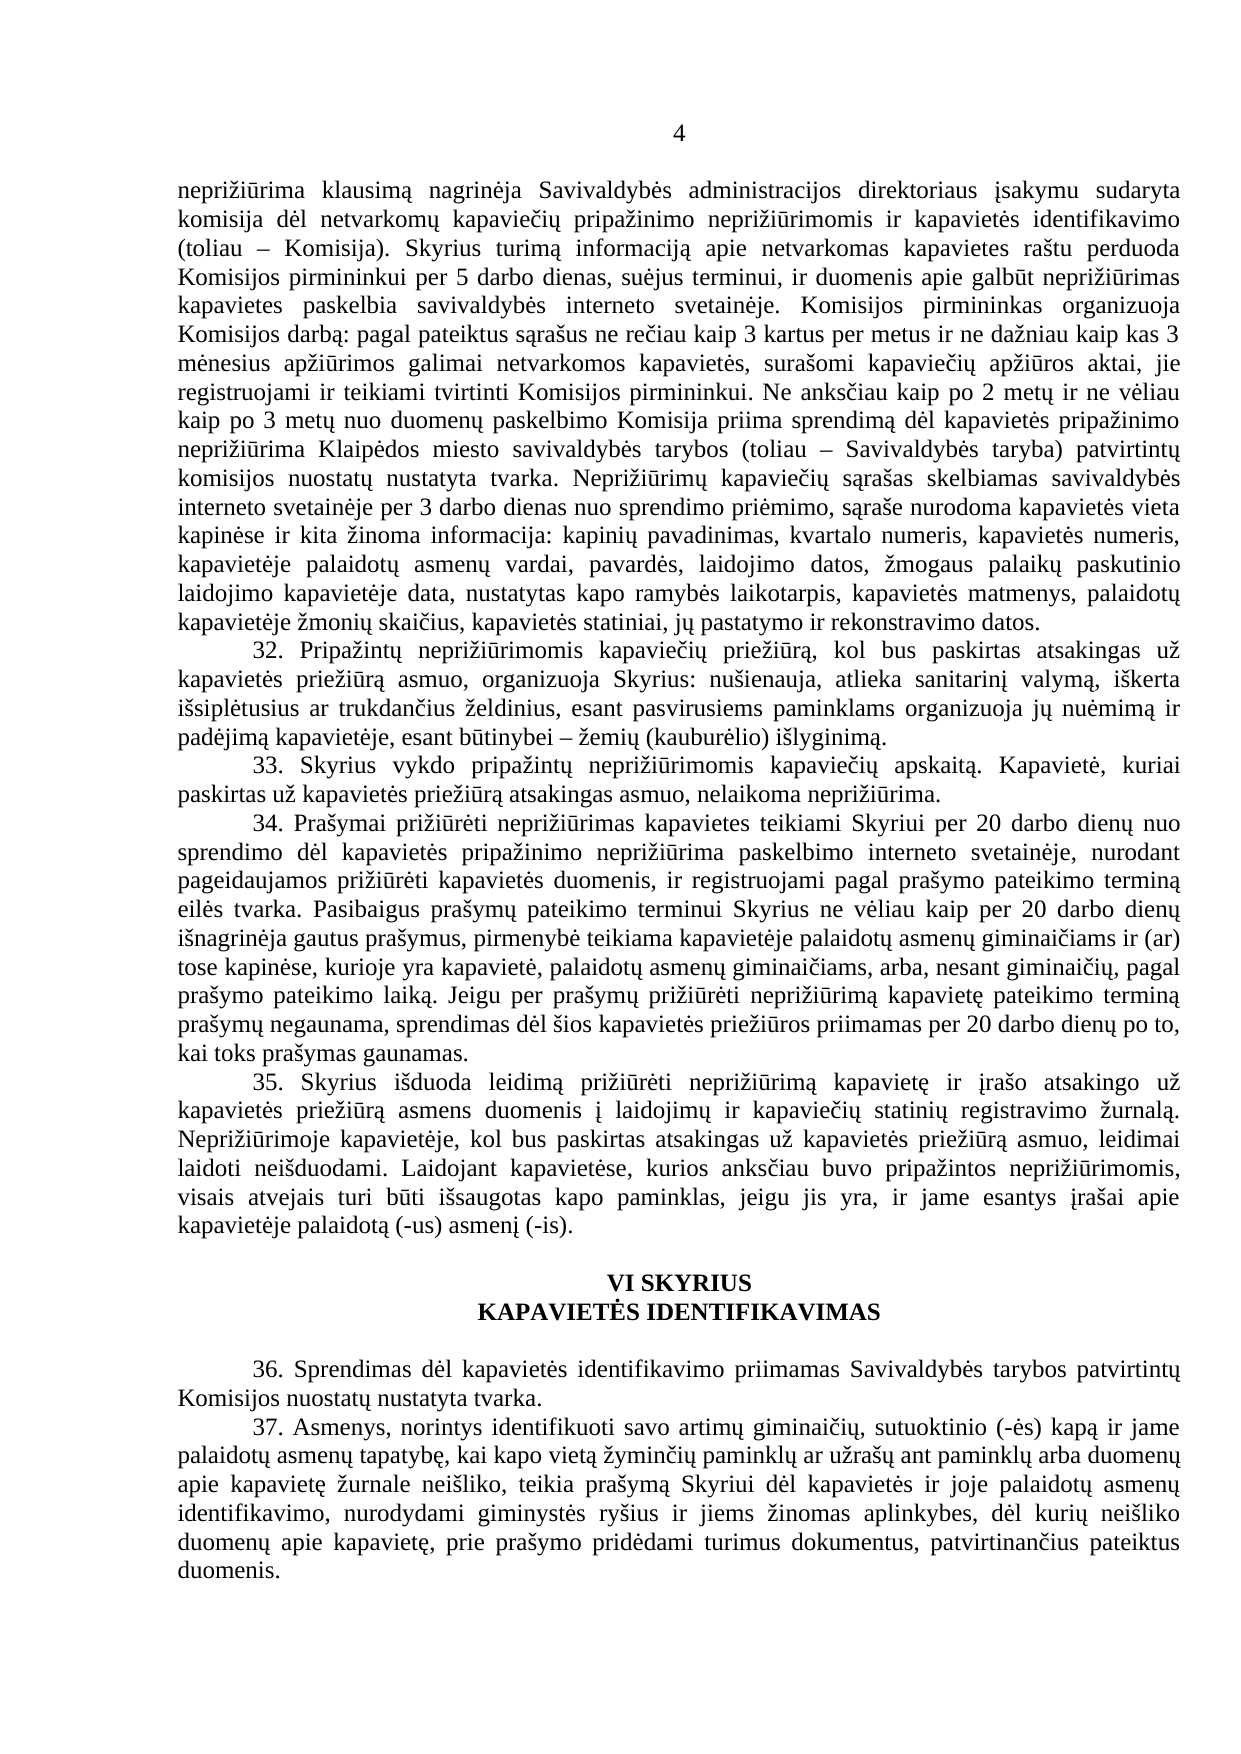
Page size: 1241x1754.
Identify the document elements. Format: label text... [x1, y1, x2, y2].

text 37. Asmenys, norintys identifikuoti savo artimų giminaičių, sutuoktinio (-ės) kapą ir jame palaidotų asmenų tapatybę, kai kapo vietą žyminčių paminklų ar užrašų ant paminklų arba duomenų apie kapavietę žurnale neišliko, teikia prašymą Skyriui dėl kapavietės ir joje palaidotų asmenų identifikavimo, nurodydami giminystės ryšius ir jiems žinomas aplinkybes, dėl kurių neišliko duomenų apie kapavietę, prie prašymo pridėdami turimus dokumentus, patvirtinančius pateiktus duomenis. [177, 1412, 1181, 1584]
text 32. Pripažintų neprižiūrimomis kapaviečių priežiūrą, kol bus paskirtas atsakingas už kapavietės priežiūrą asmuo, organizuoja Skyrius: nušienauja, atlieka sanitarinį valymą, iškerta išsiplėtusius ar trukdančius želdinius, esant pasvirusiems paminklams organizuoja jų nuėmimą ir padėjimą kapavietėje, esant būtinybei – žemių (kauburėlio) išlyginimą. [177, 636, 1181, 751]
text KAPAVIETĖS IDENTIFIKAVIMAS [177, 1297, 1181, 1326]
text 33. Skyrius vykdo pripažintų neprižiūrimomis kapaviečių apskaitą. Kapavietė, kuriai paskirtas už kapavietės priežiūrą atsakingas asmuo, nelaikoma neprižiūrima. [177, 751, 1181, 808]
text 34. Prašymai prižiūrėti neprižiūrimas kapavietes teikiami Skyriui per 20 darbo dienų nuo sprendimo dėl kapavietės pripažinimo neprižiūrima paskelbimo interneto svetainėje, nurodant pageidaujamos prižiūrėti kapavietės duomenis, ir registruojami pagal prašymo pateikimo terminą eilės tvarka. Pasibaigus prašymų pateikimo terminui Skyrius ne vėliau kaip per 20 darbo dienų išnagrinėja gautus prašymus, pirmenybė teikiama kapavietėje palaidotų asmenų giminaičiams ir (ar) tose kapinėse, kurioje yra kapavietė, palaidotų asmenų giminaičiams, arba, nesant giminaičių, pagal prašymo pateikimo laiką. Jeigu per prašymų prižiūrėti neprižiūrimą kapavietę pateikimo terminą prašymų negaunama, sprendimas dėl šios kapavietės priežiūros priimamas per 20 darbo dienų po to, kai toks prašymas gaunamas. [177, 808, 1181, 1067]
text VI SKYRIUS [177, 1268, 1181, 1297]
text neprižiūrima klausimą nagrinėja Savivaldybės administracijos direktoriaus įsakymu sudaryta komisija dėl netvarkomų kapaviečių pripažinimo neprižiūrimomis ir kapavietės identifikavimo (toliau – Komisija). Skyrius turimą informaciją apie netvarkomas kapavietes raštu perduoda Komisijos pirmininkui per 5 darbo dienas, suėjus terminui, ir duomenis apie galbūt neprižiūrimas kapavietes paskelbia savivaldybės interneto svetainėje. Komisijos pirmininkas organizuoja Komisijos darbą: pagal pateiktus sąrašus ne rečiau kaip 3 kartus per metus ir ne dažniau kaip kas 3 mėnesius apžiūrimos galimai netvarkomos kapavietės, surašomi kapaviečių apžiūros aktai, jie registruojami ir teikiami tvirtinti Komisijos pirmininkui. Ne anksčiau kaip po 2 metų ir ne vėliau kaip po 3 metų nuo duomenų paskelbimo Komisija priima sprendimą dėl kapavietės pripažinimo neprižiūrima Klaipėdos miesto savivaldybės tarybos (toliau – Savivaldybės taryba) patvirtintų komisijos nuostatų nustatyta tvarka. Neprižiūrimų kapaviečių sąrašas skelbiamas savivaldybės interneto svetainėje per 3 darbo dienas nuo sprendimo priėmimo, sąraše nurodoma kapavietės vieta kapinėse ir kita žinoma informacija: kapinių pavadinimas, kvartalo numeris, kapavietės numeris, kapavietėje palaidotų asmenų vardai, pavardės, laidojimo datos, žmogaus palaikų paskutinio laidojimo kapavietėje data, nustatytas kapo ramybės laikotarpis, kapavietės matmenys, palaidotų kapavietėje žmonių skaičius, kapavietės statiniai, jų pastatymo ir rekonstravimo datos. [177, 176, 1181, 636]
text 35. Skyrius išduoda leidimą prižiūrėti neprižiūrimą kapavietę ir įrašo atsakingo už kapavietės priežiūrą asmens duomenis į laidojimų ir kapaviečių statinių registravimo žurnalą. Neprižiūrimoje kapavietėje, kol bus paskirtas atsakingas už kapavietės priežiūrą asmuo, leidimai laidoti neišduodami. Laidojant kapavietėse, kurios anksčiau buvo pripažintos neprižiūrimomis, visais atvejais turi būti išsaugotas kapo paminklas, jeigu jis yra, ir jame esantys įrašai apie kapavietėje palaidotą (-us) asmenį (-is). [177, 1067, 1181, 1239]
text 36. Sprendimas dėl kapavietės identifikavimo priimamas Savivaldybės tarybos patvirtintų Komisijos nuostatų nustatyta tvarka. [177, 1354, 1181, 1412]
